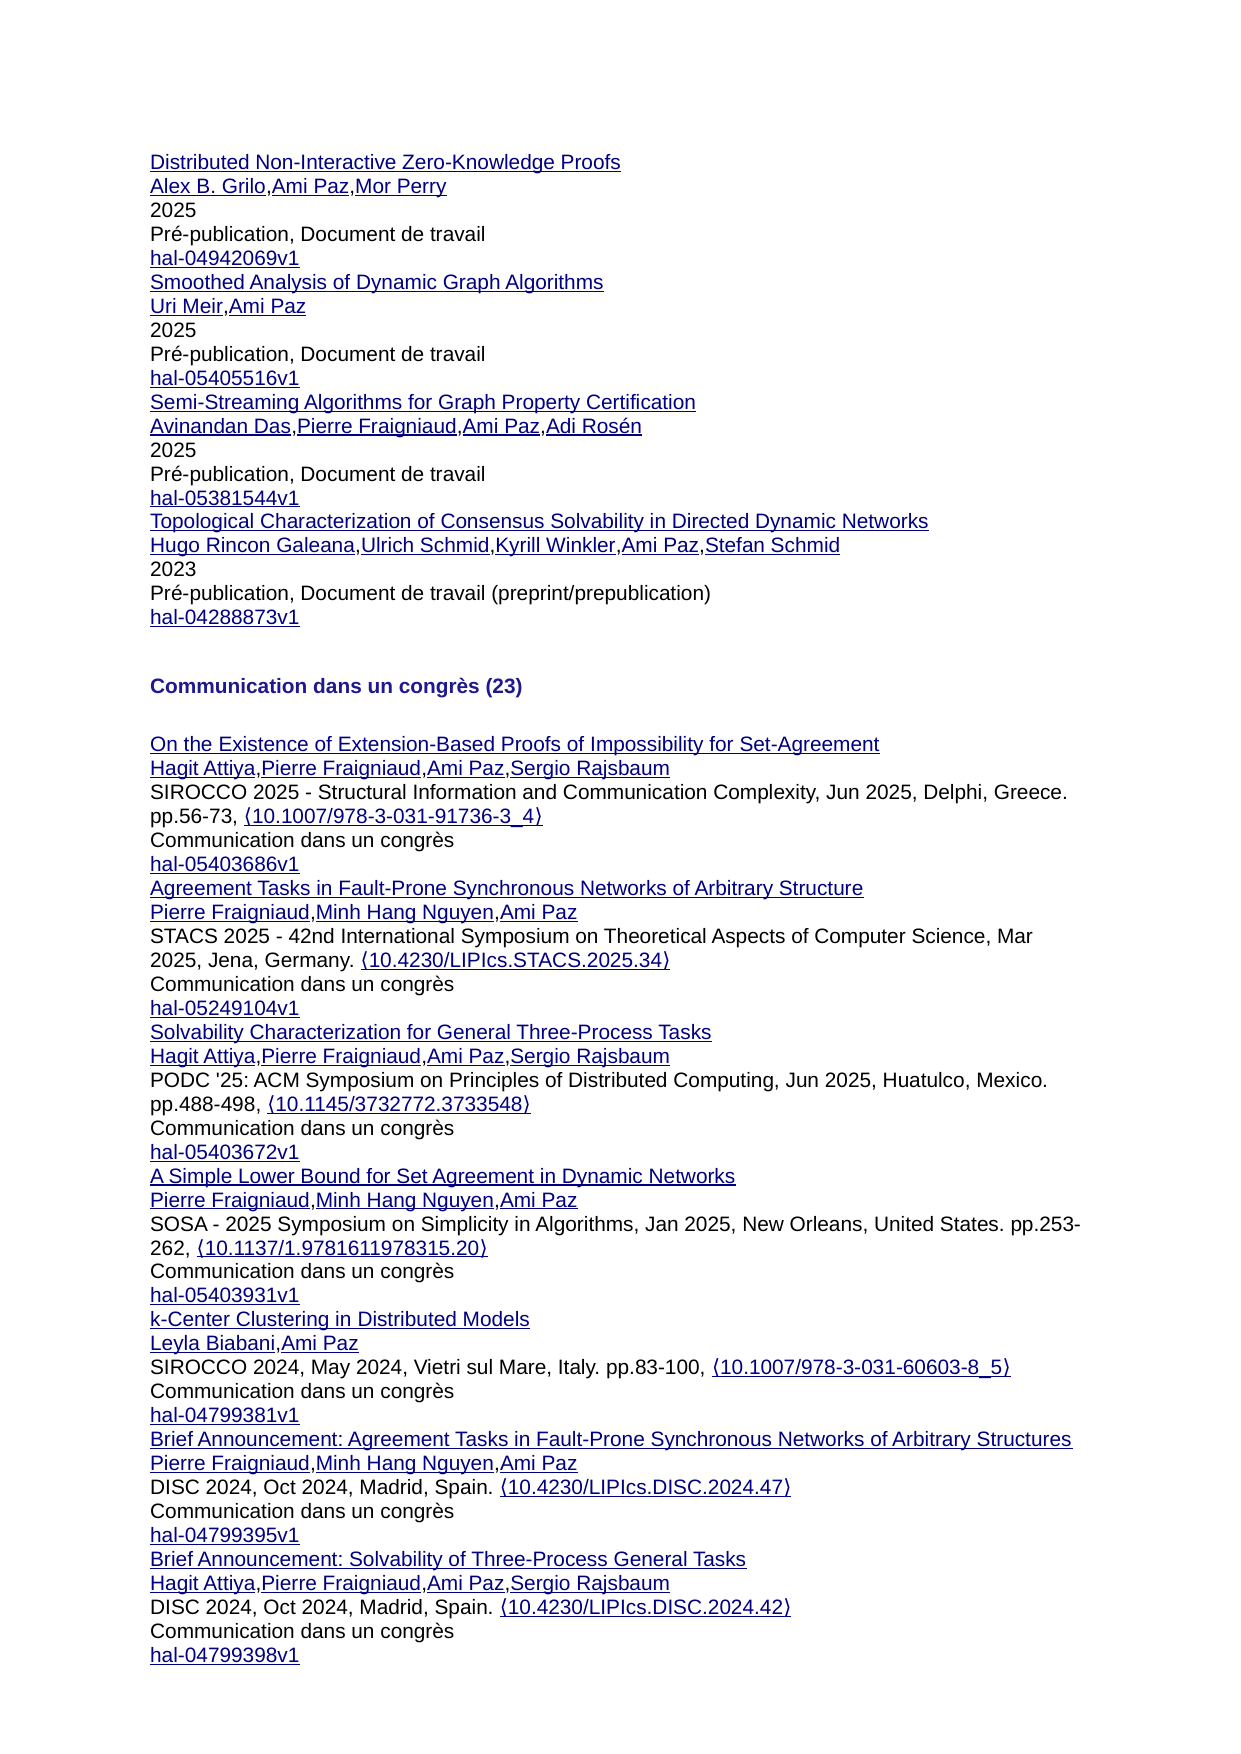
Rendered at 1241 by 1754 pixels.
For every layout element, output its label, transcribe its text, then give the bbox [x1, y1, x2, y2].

table_cell Smoothed Analysis of Dynamic Graph Algorithms Uri Meir,Ami Paz 2025 Pré-publication, Document de travail hal-05405516v1 [150, 270, 1090, 389]
table_header Distributed Non-Interactive Zero-Knowledge Proofs Alex B. Grilo,Ami Paz,Mor Perry 2025 Pré-publication, Document de travail hal-04942069v1 [150, 150, 1090, 270]
table_cell Agreement Tasks in Fault-Prone Synchronous Networks of Arbitrary Structure Pierre Fraigniaud,Minh Hang Nguyen,Ami Paz STACS 2025 - 42nd International Symposium on Theoretical Aspects of Computer Science, Mar 2025, Jena, Germany. ⟨10.4230/LIPIcs.STACS.2025.34⟩ Communication dans un congrès hal-05249104v1 [150, 876, 1090, 1020]
table_cell Solvability Characterization for General Three-Process Tasks Hagit Attiya,Pierre Fraigniaud,Ami Paz,Sergio Rajsbaum PODC '25: ACM Symposium on Principles of Distributed Computing, Jun 2025, Huatulco, Mexico. pp.488-498, ⟨10.1145/3732772.3733548⟩ Communication dans un congrès hal-05403672v1 [150, 1020, 1090, 1163]
table_cell A Simple Lower Bound for Set Agreement in Dynamic Networks Pierre Fraigniaud,Minh Hang Nguyen,Ami Paz SOSA - 2025 Symposium on Simplicity in Algorithms, Jan 2025, New Orleans, United States. pp.253-262, ⟨10.1137/1.9781611978315.20⟩ Communication dans un congrès hal-05403931v1 [150, 1164, 1090, 1307]
table_cell Brief Announcement: Agreement Tasks in Fault-Prone Synchronous Networks of Arbitrary Structures Pierre Fraigniaud,Minh Hang Nguyen,Ami Paz DISC 2024, Oct 2024, Madrid, Spain. ⟨10.4230/LIPIcs.DISC.2024.47⟩ Communication dans un congrès hal-04799395v1 [150, 1427, 1090, 1547]
table_cell Brief Announcement: Solvability of Three-Process General Tasks Hagit Attiya,Pierre Fraigniaud,Ami Paz,Sergio Rajsbaum DISC 2024, Oct 2024, Madrid, Spain. ⟨10.4230/LIPIcs.DISC.2024.42⟩ Communication dans un congrès hal-04799398v1 [150, 1547, 1090, 1667]
table_header On the Existence of Extension-Based Proofs of Impossibility for Set-Agreement Hagit Attiya,Pierre Fraigniaud,Ami Paz,Sergio Rajsbaum SIROCCO 2025 - Structural Information and Communication Complexity, Jun 2025, Delphi, Greece. pp.56-73, ⟨10.1007/978-3-031-91736-3_4⟩ Communication dans un congrès hal-05403686v1 [150, 732, 1090, 876]
table_cell Topological Characterization of Consensus Solvability in Directed Dynamic Networks Hugo Rincon Galeana,Ulrich Schmid,Kyrill Winkler,Ami Paz,Stefan Schmid 2023 Pré-publication, Document de travail (preprint/prepublication) hal-04288873v1 [150, 509, 1090, 629]
subtitle Communication dans un congrès (23) [150, 674, 1090, 698]
table_cell Semi-Streaming Algorithms for Graph Property Certification Avinandan Das,Pierre Fraigniaud,Ami Paz,Adi Rosén 2025 Pré-publication, Document de travail hal-05381544v1 [150, 390, 1090, 509]
table_cell k-Center Clustering in Distributed Models Leyla Biabani,Ami Paz SIROCCO 2024, May 2024, Vietri sul Mare, Italy. pp.83-100, ⟨10.1007/978-3-031-60603-8_5⟩ Communication dans un congrès hal-04799381v1 [150, 1307, 1090, 1427]
